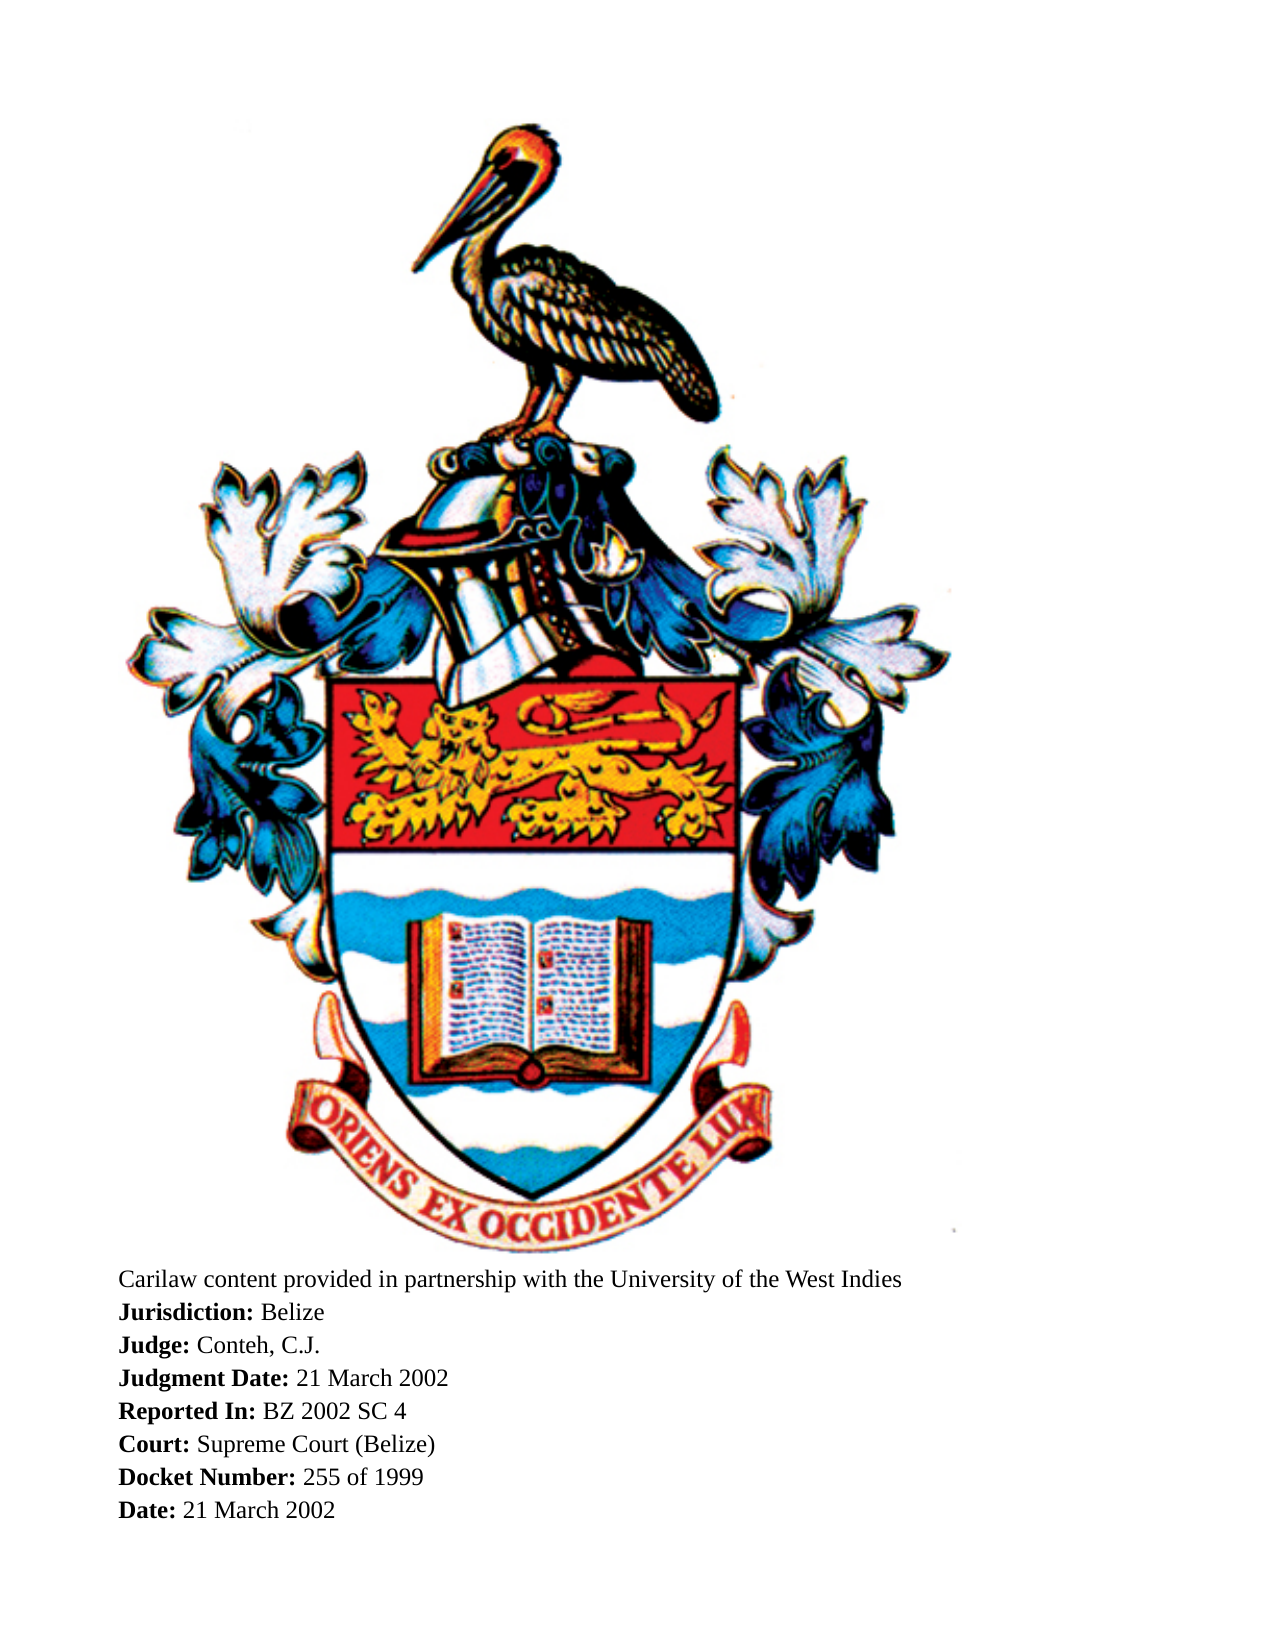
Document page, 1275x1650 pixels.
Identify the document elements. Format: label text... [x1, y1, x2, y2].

text Docket Number: 255 of 1999 [118, 1462, 1157, 1491]
text Carilaw content provided in partnership with the University of the West Indies [118, 1264, 1157, 1293]
text Court: Supreme Court (Belize) [118, 1429, 1157, 1458]
text Jurisdiction: Belize [118, 1297, 1157, 1326]
text Judge: Conteh, C.J. [118, 1330, 1157, 1359]
text Date: 21 March 2002 [118, 1495, 1157, 1524]
picture [118, 118, 962, 1260]
text Judgment Date: 21 March 2002 [118, 1363, 1157, 1392]
text Reported In: BZ 2002 SC 4 [118, 1396, 1157, 1425]
